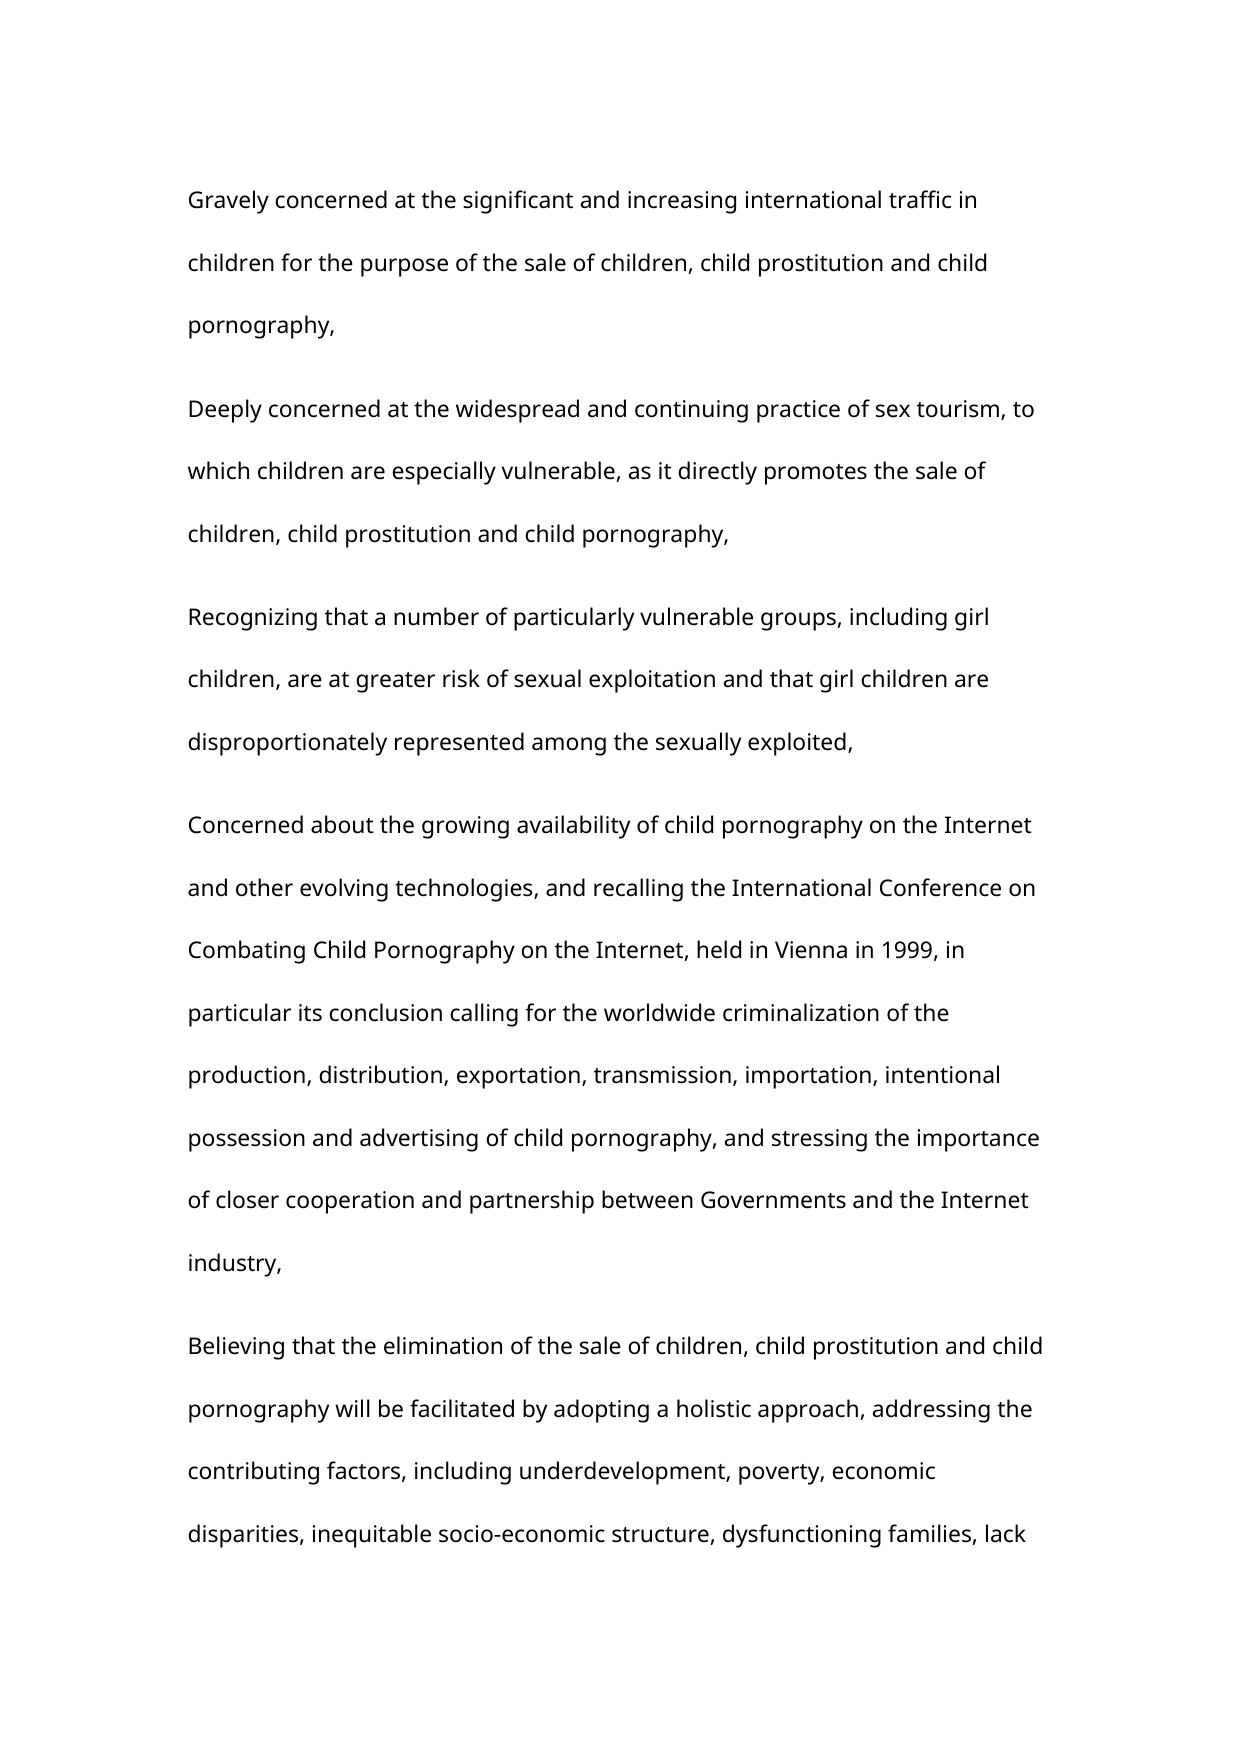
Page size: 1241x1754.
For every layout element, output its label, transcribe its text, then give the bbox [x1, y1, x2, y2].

text Recognizing that a number of particularly vulnerable groups, including girl children, are at greater risk of sexual exploitation and that girl children are disproportionately represented among the sexually exploited, [187, 575, 1053, 762]
text Deeply concerned at the widespread and continuing practice of sex tourism, to which children are especially vulnerable, as it directly promotes the sale of children, child prostitution and child pornography, [187, 367, 1053, 554]
text Concerned about the growing availability of child pornography on the Internet and other evolving technologies, and recalling the International Conference on Combating Child Pornography on the Internet, held in Vienna in 1999, in particular its conclusion calling for the worldwide criminalization of the production, distribution, exportation, transmission, importation, intentional possession and advertising of child pornography, and stressing the importance of closer cooperation and partnership between Governments and the Internet industry, [187, 783, 1053, 1283]
text Gravely concerned at the significant and increasing international traffic in children for the purpose of the sale of children, child prostitution and child pornography, [187, 158, 1053, 346]
text Believing that the elimination of the sale of children, child prostitution and child pornography will be facilitated by adopting a holistic approach, addressing the contributing factors, including underdevelopment, poverty, economic disparities, inequitable socio-economic structure, dysfunctioning families, lack [187, 1304, 1053, 1554]
